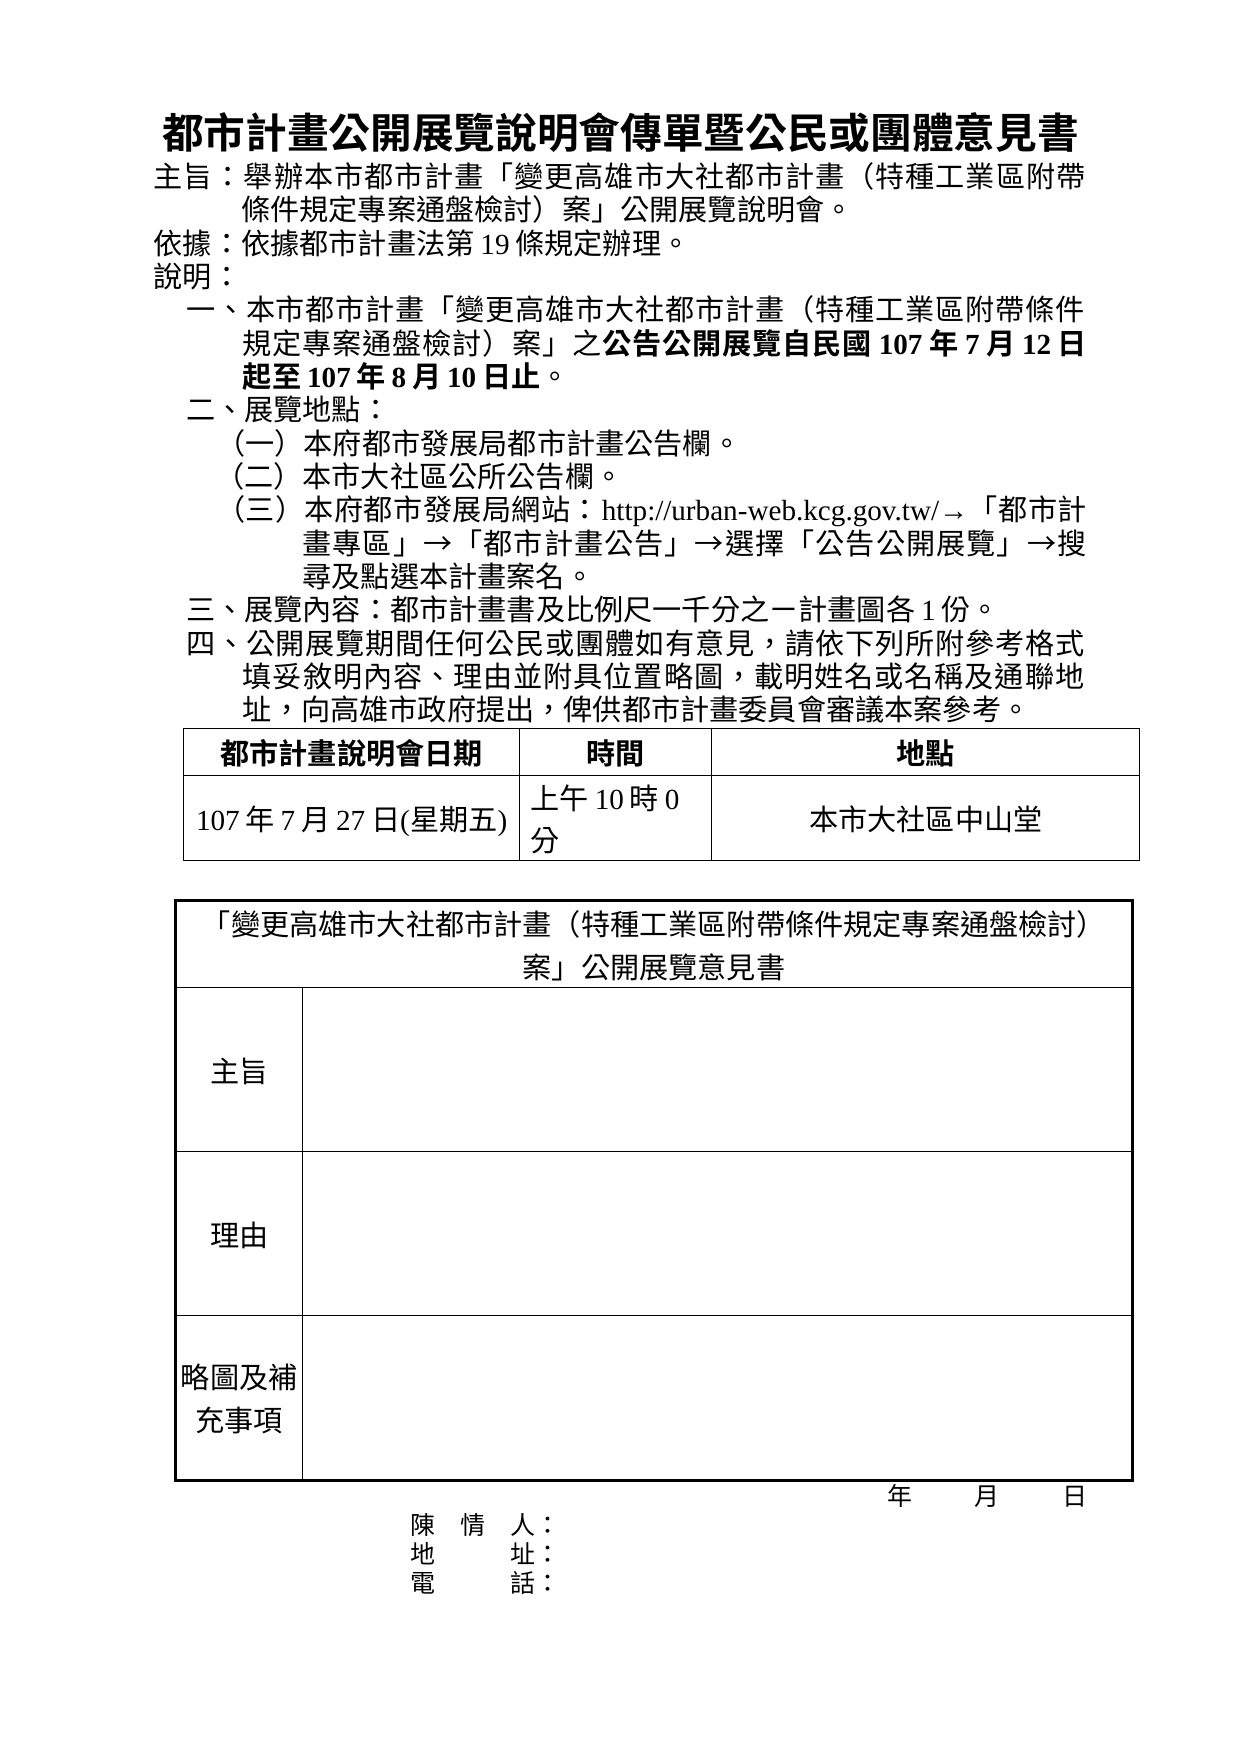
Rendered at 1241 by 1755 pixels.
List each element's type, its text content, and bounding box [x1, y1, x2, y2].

table_cell 107年7月27日(星期五) [184, 776, 519, 860]
text 年 月 日 [228, 1482, 1087, 1511]
text 地 址： [228, 1540, 1087, 1569]
text 三、展覽內容：都市計畫書及比例尺一千分之ㄧ計畫圖各1份。 [186, 594, 1087, 627]
table_header 都市計畫說明會日期 [184, 729, 519, 775]
table_cell 理由 [177, 1152, 302, 1314]
table_cell 略圖及補充事項 [177, 1316, 302, 1478]
text 一、本市都市計畫「變更高雄市大社都市計畫（特種工業區附帶條件規定專案通盤檢討）案」之公告公開展覽自民國107年7月12日起至107年8月10日止。 [186, 294, 1087, 394]
text 四、公開展覽期間任何公民或團體如有意見，請依下列所附參考格式填妥敘明內容、理由並附具位置略圖，載明姓名或名稱及通聯地址，向高雄市政府提出，俾供都市計畫委員會審議本案參考。 [186, 627, 1087, 727]
table_cell [303, 1316, 1131, 1478]
table_cell [303, 1152, 1131, 1314]
table_cell 主旨 [177, 988, 302, 1151]
text 陳 情 人： [228, 1511, 1087, 1540]
text 都市計畫公開展覽說明會傳單暨公民或團體意見書 [153, 100, 1087, 161]
table_cell [303, 988, 1131, 1151]
text （二）本市大社區公所公告欄。 [215, 461, 1087, 494]
table_header 地點 [712, 729, 1139, 775]
table_cell 上午10時0分 [520, 776, 711, 860]
text 依據：依據都市計畫法第19條規定辦理。 [153, 227, 1087, 261]
text （三）本府都市發展局網站：http://urban-web.kcg.gov.tw/→「都市計畫專區」→「都市計畫公告」→選擇「公告公開展覽」→搜尋及點選本計畫案名。 [216, 494, 1087, 594]
table_header 時間 [520, 729, 711, 775]
table_header 「變更高雄市大社都市計畫（特種工業區附帶條件規定專案通盤檢討）案」公開展覽意見書 [177, 902, 1131, 987]
text 主旨：舉辦本市都市計畫「變更高雄市大社都市計畫（特種工業區附帶條件規定專案通盤檢討）案」公開展覽說明會。 [153, 161, 1087, 227]
text 二、展覽地點： [186, 394, 1087, 427]
table_cell 本市大社區中山堂 [712, 776, 1139, 860]
text （一）本府都市發展局都市計畫公告欄。 [216, 427, 1087, 461]
text 電 話： [228, 1569, 1087, 1598]
text 說明： [153, 261, 1087, 294]
